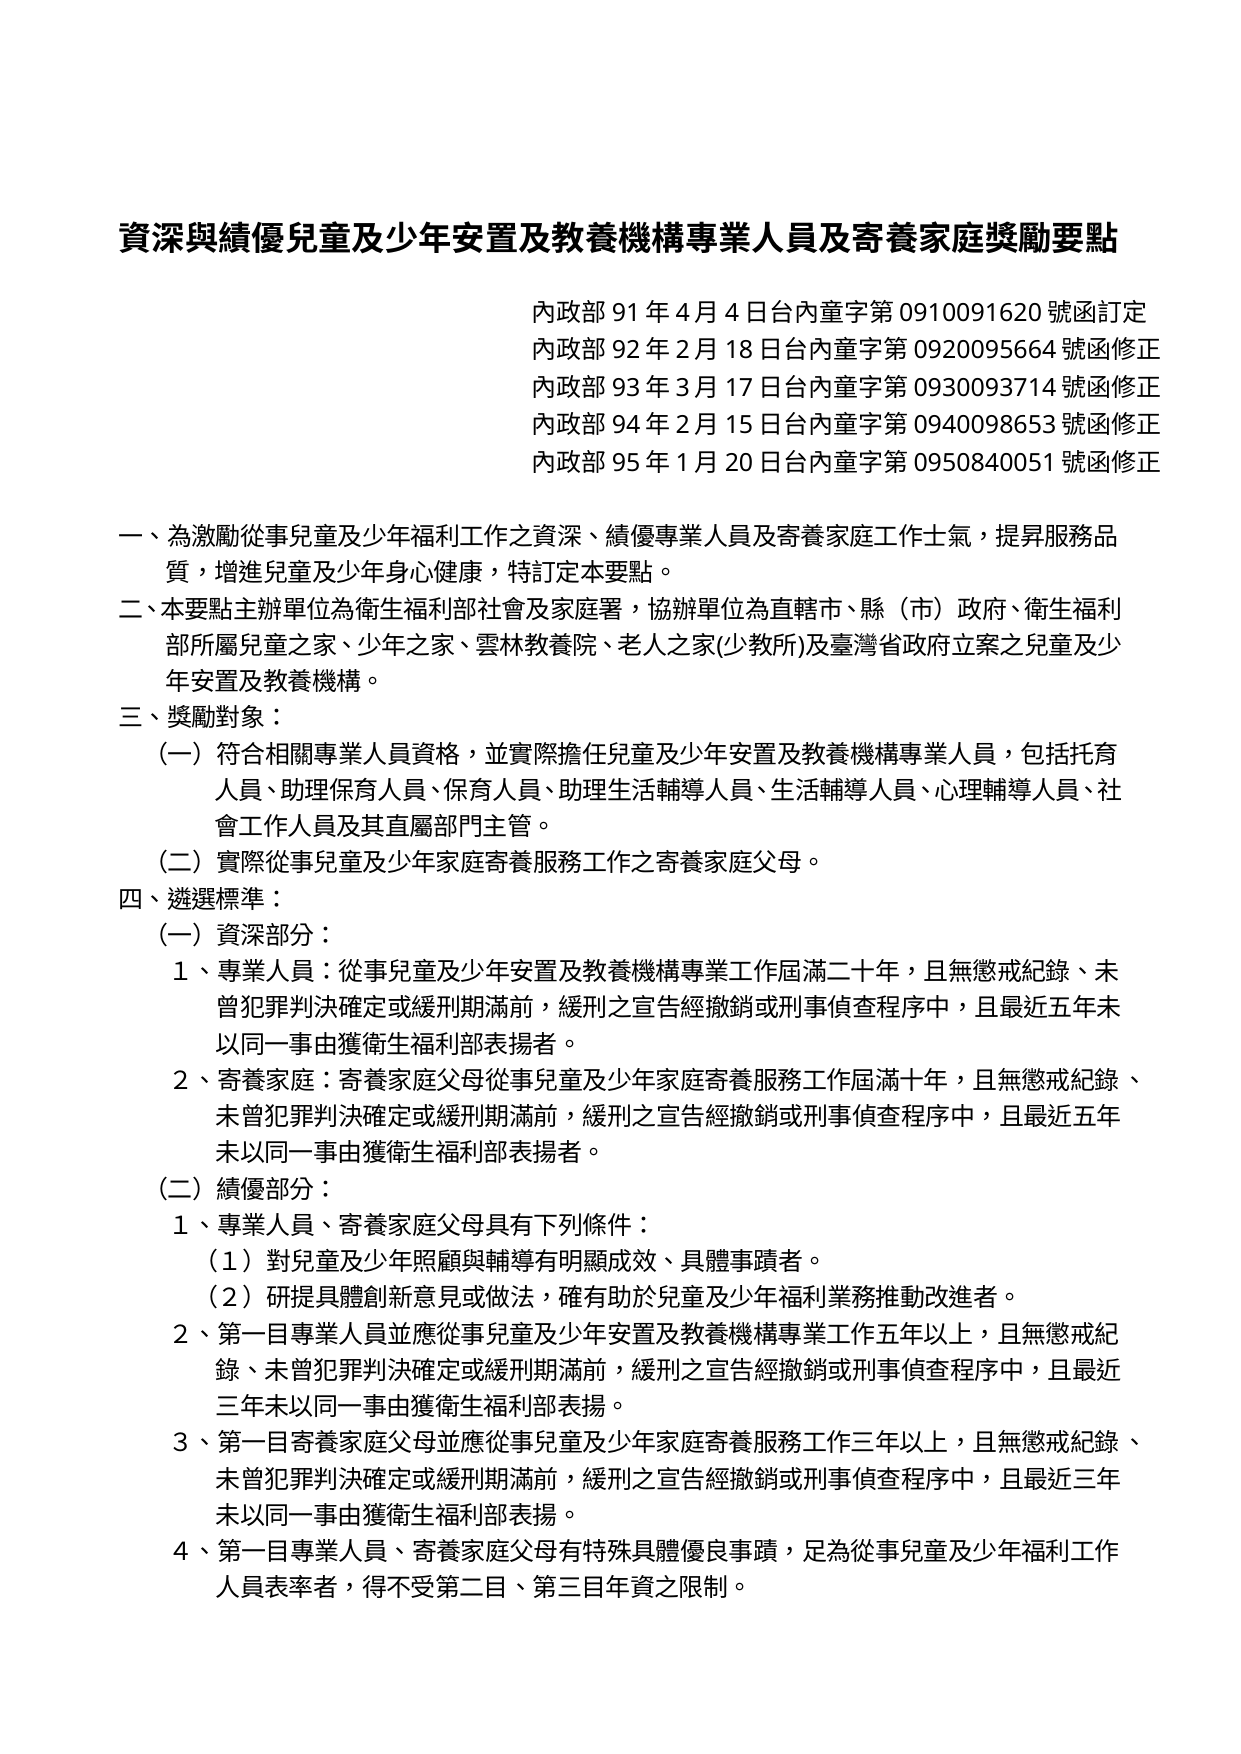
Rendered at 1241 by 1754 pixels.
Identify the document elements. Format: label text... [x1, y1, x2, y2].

text （一）符合相關專業人員資格，並實際擔任兒童及少年安置及教養機構專業人員，包括托育人員、助理保育人員、保育人員、助理生活輔導人員、生活輔導人員、心理輔導人員、社會工作人員及其直屬部門主管。 [143, 734, 1122, 843]
text １、專業人員：從事兒童及少年安置及教養機構專業工作屆滿二十年，且無懲戒紀錄、未曾犯罪判決確定或緩刑期滿前，緩刑之宣告經撤銷或刑事偵查程序中，且最近五年未以同一事由獲衛生福利部表揚者。 [168, 952, 1122, 1060]
text 內政部95年1月20日台內童字第0950840051號函修正 [532, 442, 1167, 479]
text （二）績優部分： [143, 1169, 1122, 1205]
text 四、遴選標準： [118, 879, 1122, 915]
text （１）對兒童及少年照顧與輔導有明顯成效、具體事蹟者。 [193, 1242, 1122, 1278]
text ３、第一目寄養家庭父母並應從事兒童及少年家庭寄養服務工作三年以上，且無懲戒紀錄、未曾犯罪判決確定或緩刑期滿前，緩刑之宣告經撤銷或刑事偵查程序中，且最近三年未以同一事由獲衛生福利部表揚。 [168, 1423, 1122, 1532]
text １、專業人員、寄養家庭父母具有下列條件： [168, 1205, 1122, 1242]
text 二、本要點主辦單位為衛生福利部社會及家庭署，協辦單位為直轄市、縣（市）政府、衛生福利部所屬兒童之家、少年之家、雲林教養院、老人之家(少教所)及臺灣省政府立案之兒童及少年安置及教養機構。 [118, 589, 1122, 698]
text ２、寄養家庭：寄養家庭父母從事兒童及少年家庭寄養服務工作屆滿十年，且無懲戒紀錄、未曾犯罪判決確定或緩刑期滿前，緩刑之宣告經撤銷或刑事偵查程序中，且最近五年未以同一事由獲衛生福利部表揚者。 [168, 1060, 1122, 1169]
text （二）實際從事兒童及少年家庭寄養服務工作之寄養家庭父母。 [143, 843, 1122, 879]
text （２）研提具體創新意見或做法，確有助於兒童及少年福利業務推動改進者。 [193, 1278, 1122, 1314]
text ２、第一目專業人員並應從事兒童及少年安置及教養機構專業工作五年以上，且無懲戒紀錄、未曾犯罪判決確定或緩刑期滿前，緩刑之宣告經撤銷或刑事偵查程序中，且最近三年未以同一事由獲衛生福利部表揚。 [168, 1314, 1122, 1423]
text 內政部93年3月17日台內童字第0930093714號函修正 [532, 367, 1167, 404]
text 內政部92年2月18日台內童字第0920095664號函修正 [532, 329, 1167, 367]
text 內政部94年2月15日台內童字第0940098653號函修正 [532, 404, 1167, 442]
text 內政部91年4月4日台內童字第0910091620號函訂定 [532, 292, 1167, 329]
text 一、為激勵從事兒童及少年福利工作之資深、績優專業人員及寄養家庭工作士氣，提昇服務品質，增進兒童及少年身心健康，特訂定本要點。 [118, 517, 1122, 589]
text ４、第一目專業人員、寄養家庭父母有特殊具體優良事蹟，足為從事兒童及少年福利工作人員表率者，得不受第二目、第三目年資之限制。 [168, 1532, 1122, 1604]
text （一）資深部分： [143, 915, 1122, 952]
text 資深與績優兒童及少年安置及教養機構專業人員及寄養家庭獎勵要點 [118, 198, 1122, 273]
text 三、獎勵對象： [118, 698, 1122, 734]
